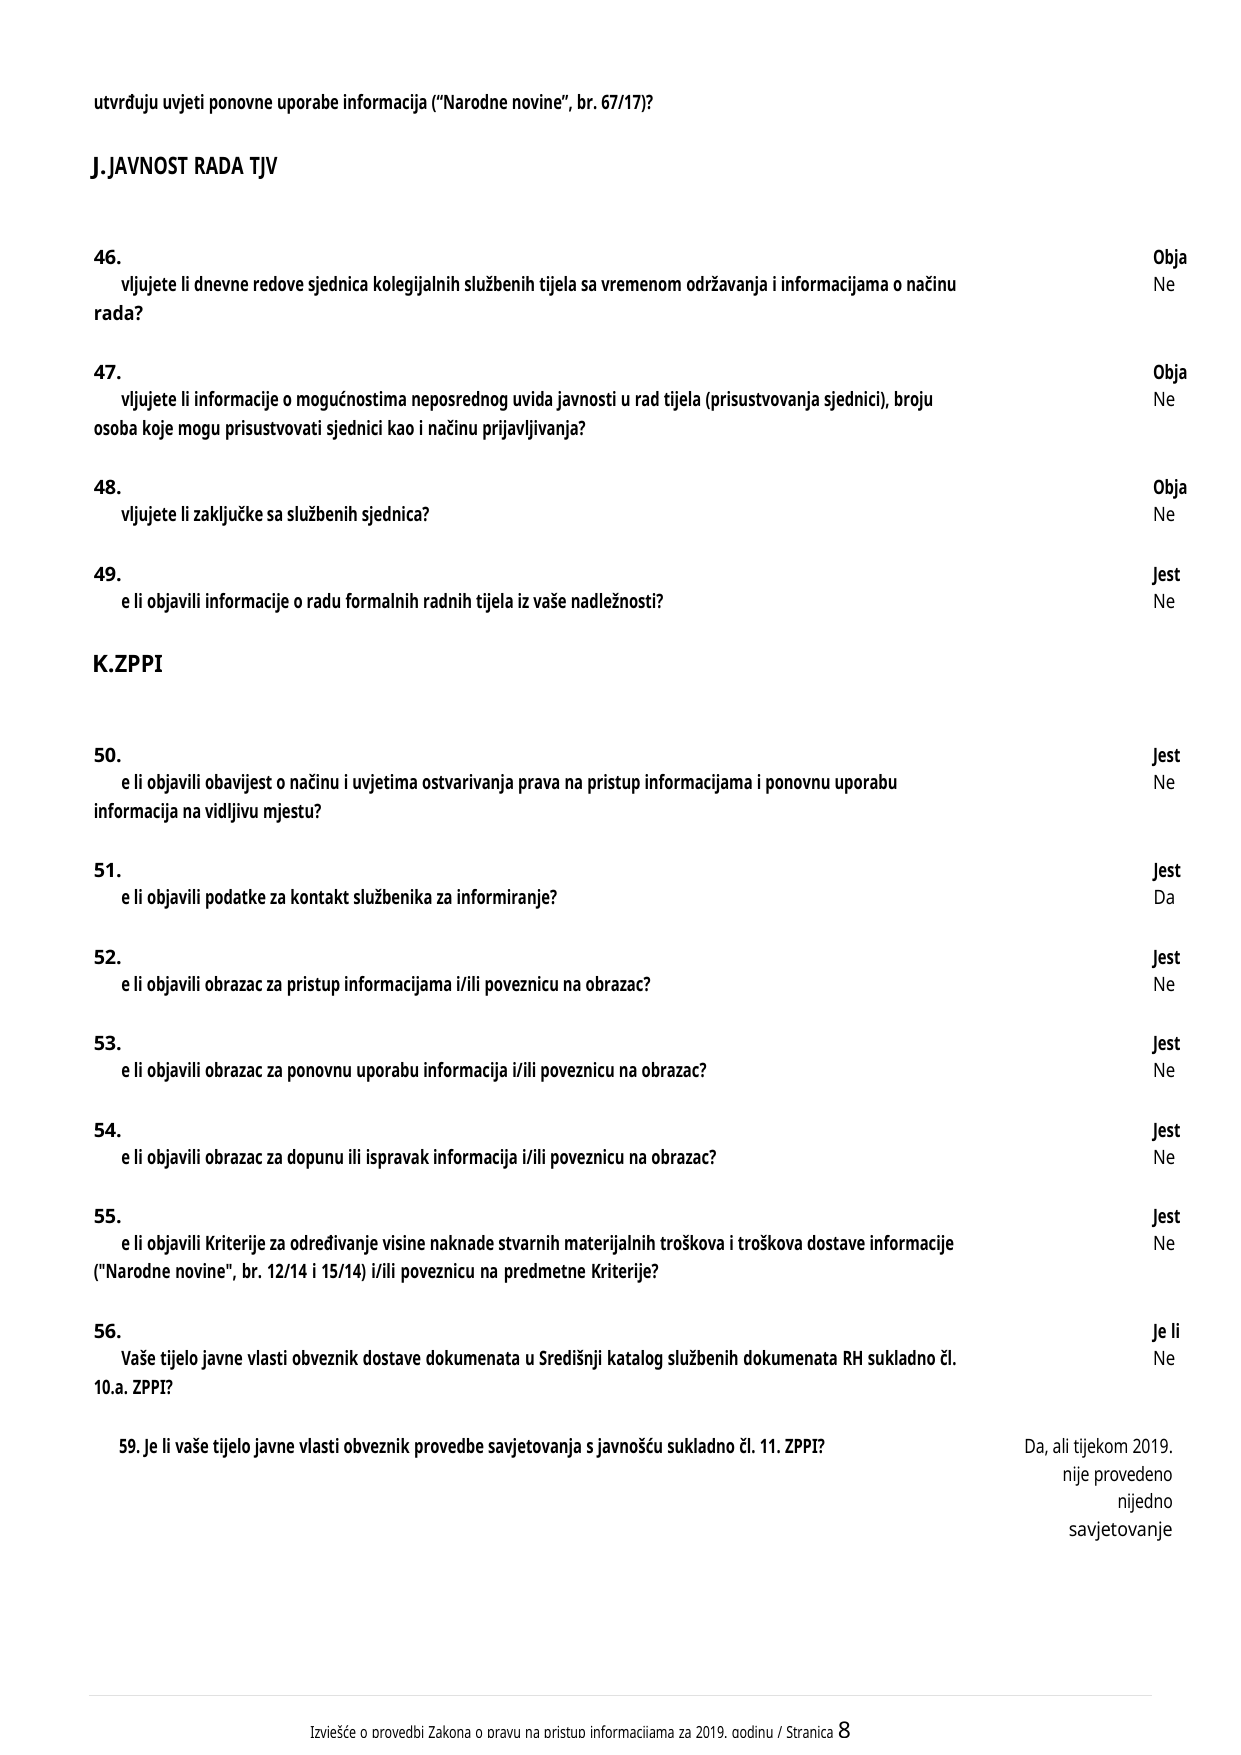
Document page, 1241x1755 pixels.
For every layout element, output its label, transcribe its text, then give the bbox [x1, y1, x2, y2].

list ZPPI [92, 647, 1188, 679]
list Je li Vaše tijelo javne vlasti obveznik dostave dokumenata u Središnji katalog službenih dokumenata RH sukladno čl. Ne [93, 1317, 1188, 1371]
list Jeste li objavili obrazac za dopunu ili ispravak informacija i/ili poveznicu na obrazac? Ne [93, 1116, 1188, 1170]
text 10.a. ZPPI? [93, 1373, 1188, 1400]
text osoba koje mogu prisustvovati sjednici kao i načinu prijavljivanja? [93, 414, 1188, 441]
list Objavljujete li informacije o mogućnostima neposrednog uvida javnosti u rad tijela (prisustvovanja sjednici), broju Ne [93, 358, 1188, 412]
list Objavljujete li dnevne redove sjednica kolegijalnih službenih tijela sa vremenom održavanja i informacijama o načinu Ne [93, 243, 1188, 297]
list JAVNOST RADA TJV [92, 149, 1188, 181]
text utvrđuju uvjeti ponovne uporabe informacija (“Narodne novine”, br. 67/17)? [93, 88, 1188, 115]
list Jeste li objavili obrazac za pristup informacijama i/ili poveznicu na obrazac? Ne [93, 943, 1188, 997]
text rada? [93, 299, 1188, 326]
text savjetovanje [75, 1515, 1173, 1542]
list Jeste li objavili obavijest o načinu i uvjetima ostvarivanja prava na pristup informacijama i ponovnu uporabu Ne [93, 741, 1188, 795]
text 59. Je li vaše tijelo javne vlasti obveznik provedbe savjetovanja s javnošću sukladno čl. 11. ZPPI? Da, ali tijekom 2019. nije provedeno nijedno [93, 1432, 1173, 1514]
list Jeste li objavili Kriterije za određivanje visine naknade stvarnih materijalnih troškova i troškova dostave informacije Ne [93, 1202, 1188, 1256]
list Jeste li objavili podatke za kontakt službenika za informiranje? Da [93, 856, 1188, 910]
list Jeste li objavili informacije o radu formalnih radnih tijela iz vaše nadležnosti? Ne [93, 560, 1188, 614]
text ("Narodne novine", br. 12/14 i 15/14) i/ili poveznicu na predmetne Kriterije? [93, 1258, 1188, 1285]
list Objavljujete li zaključke sa službenih sjednica? Ne [93, 473, 1188, 527]
text informacija na vidljivu mjestu? [93, 797, 1188, 824]
list Jeste li objavili obrazac za ponovnu uporabu informacija i/ili poveznicu na obrazac? Ne [93, 1030, 1188, 1084]
